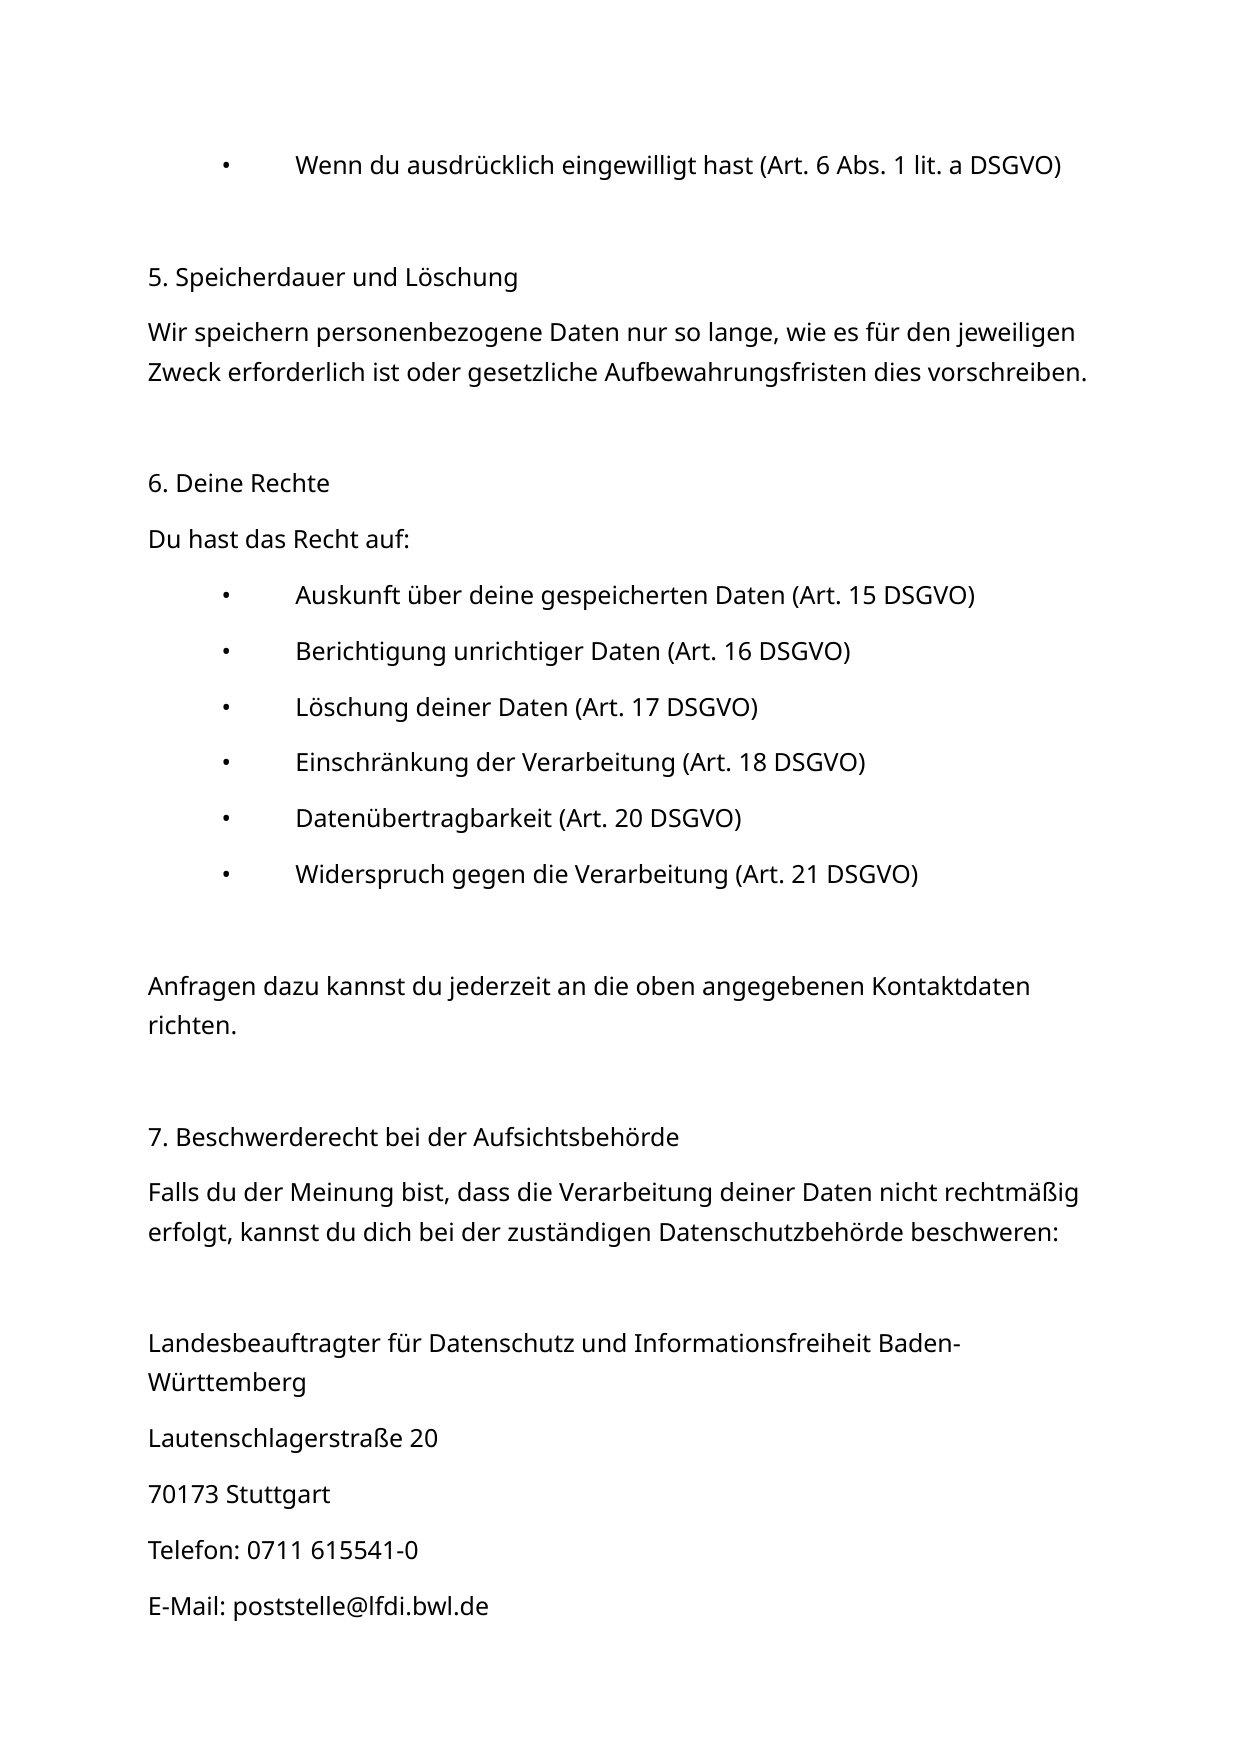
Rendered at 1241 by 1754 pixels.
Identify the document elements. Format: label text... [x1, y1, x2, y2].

text Lautenschlagerstraße 20 [148, 1421, 1093, 1455]
text Landesbeauftragter für Datenschutz und Informationsfreiheit Baden-Württemberg [148, 1326, 1093, 1399]
text 6. Deine Rechte [148, 466, 1093, 500]
text Falls du der Meinung bist, dass die Verarbeitung deiner Daten nicht rechtmäßig erfolgt, kannst du dich bei der zuständigen Datenschutzbehörde beschweren: [148, 1175, 1093, 1248]
text • Widerspruch gegen die Verarbeitung (Art. 21 DSGVO) [148, 857, 1093, 891]
text • Einschränkung der Verarbeitung (Art. 18 DSGVO) [148, 745, 1093, 779]
text Du hast das Recht auf: [148, 522, 1093, 556]
text • Löschung deiner Daten (Art. 17 DSGVO) [148, 689, 1093, 723]
text Anfragen dazu kannst du jederzeit an die oben angegebenen Kontaktdaten richten. [148, 968, 1093, 1042]
text 5. Speicherdauer und Löschung [148, 259, 1093, 293]
text E-Mail: poststelle@lfdi.bwl.de [148, 1588, 1093, 1622]
text • Wenn du ausdrücklich eingewilligt hast (Art. 6 Abs. 1 lit. a DSGVO) [148, 148, 1093, 182]
text • Berichtigung unrichtiger Daten (Art. 16 DSGVO) [148, 633, 1093, 667]
text Wir speichern personenbezogene Daten nur so lange, wie es für den jeweiligen Zweck erforderlich ist oder gesetzliche Aufbewahrungsfristen dies vorschreiben. [148, 315, 1093, 388]
text Telefon: 0711 615541-0 [148, 1533, 1093, 1567]
text 70173 Stuttgart [148, 1477, 1093, 1511]
text 7. Beschwerderecht bei der Aufsichtsbehörde [148, 1119, 1093, 1153]
text • Datenübertragbarkeit (Art. 20 DSGVO) [148, 801, 1093, 835]
text • Auskunft über deine gespeicherten Daten (Art. 15 DSGVO) [148, 578, 1093, 612]
